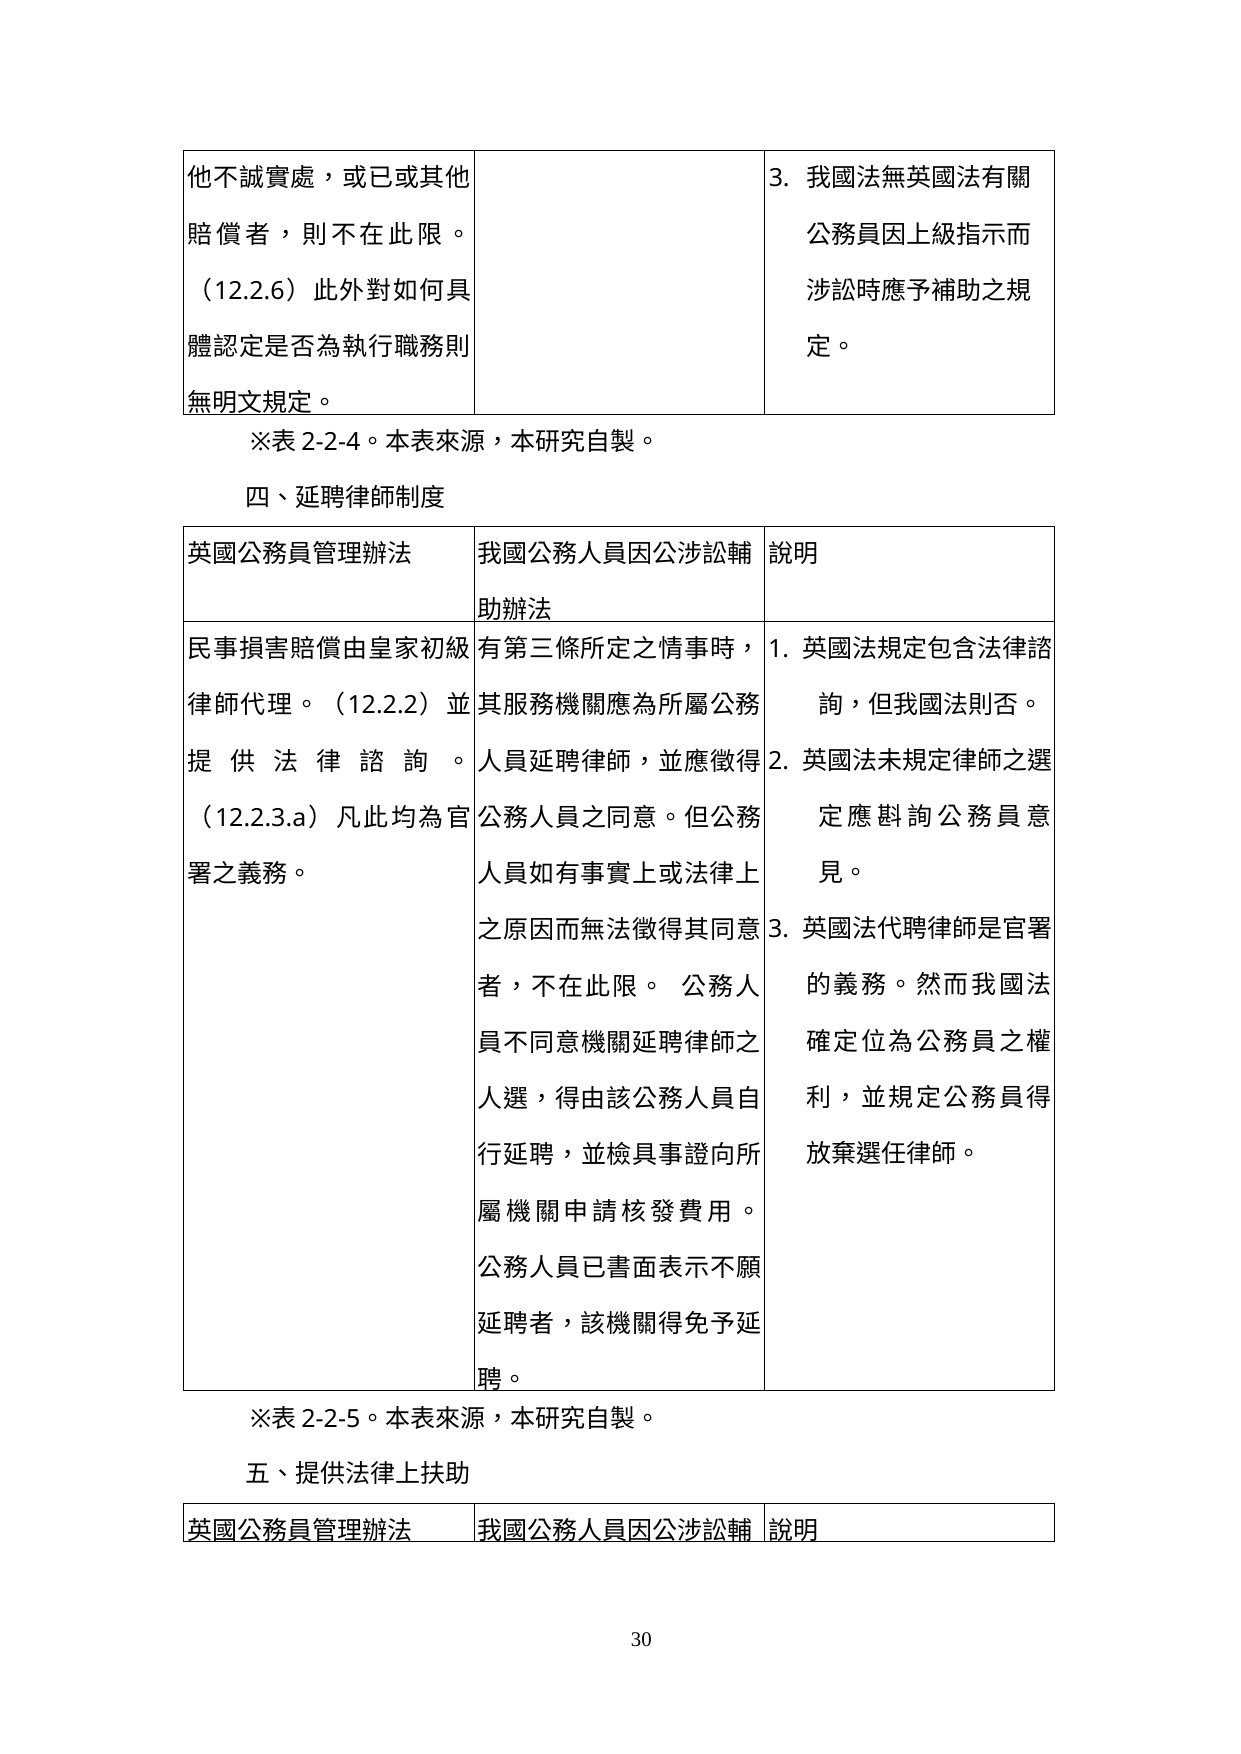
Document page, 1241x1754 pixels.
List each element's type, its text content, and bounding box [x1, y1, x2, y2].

table_cell 1. 英國法規定包含法律諮詢，但我國法則否。 2. 英國法未規定律師之選定應斟詢公務員意見。 3. 英國法代聘律師是官署的義務。然而我國法確定位為公務員之權利，並規定公務員得放棄選任律師。 [765, 622, 1054, 1390]
table_header 我國公務人員因公涉訟輔 [475, 1504, 764, 1541]
text 五、提供法律上扶助 [245, 1447, 1053, 1484]
table_cell 二國法制皆無有關如何認定公務員執行職務之具體規定。 我國實務解釋偏向採「客觀說」認定；英國法制依其法規的前後文義推測，似亦採「客觀說」。 我國法無英國法有關公務員因上級指示而涉訟時應予補助之規定。 [765, 151, 1054, 413]
table_cell [475, 151, 764, 413]
table_cell 民事損害賠償由皇家初級律師代理。（12.2.2）並提供法律諮詢。（12.2.3.a）凡此均為官署之義務。 [184, 622, 474, 1390]
table_header 說明 [765, 1504, 1054, 1541]
text ※表2-2-4。本表來源，本研究自製。 [187, 415, 1053, 452]
text ※表2-2-5。本表來源，本研究自製。 [187, 1391, 1053, 1429]
table_header 英國公務員管理辦法 [184, 527, 474, 621]
text 四、延聘律師制度 [245, 470, 1053, 508]
table_header 英國公務員管理辦法 [184, 1504, 474, 1541]
table_header 我國公務人員因公涉訟輔助辦法 [475, 527, 764, 621]
table_cell 他不誠實處，或已或其他賠償者，則不在此限。（12.2.6）此外對如何具體認定是否為執行職務則無明文規定。 [184, 151, 474, 413]
table_cell 有第三條所定之情事時，其服務機關應為所屬公務人員延聘律師，並應徵得公務人員之同意。但公務人員如有事實上或法律上之原因而無法徵得其同意者，不在此限。 公務人員不同意機關延聘律師之人選，得由該公務人員自行延聘，並檢具事證向所屬機關申請核發費用。 公務人員已書面表示不願延聘者，該機關得免予延聘。 [475, 622, 764, 1390]
table_header 說明 [765, 527, 1054, 621]
